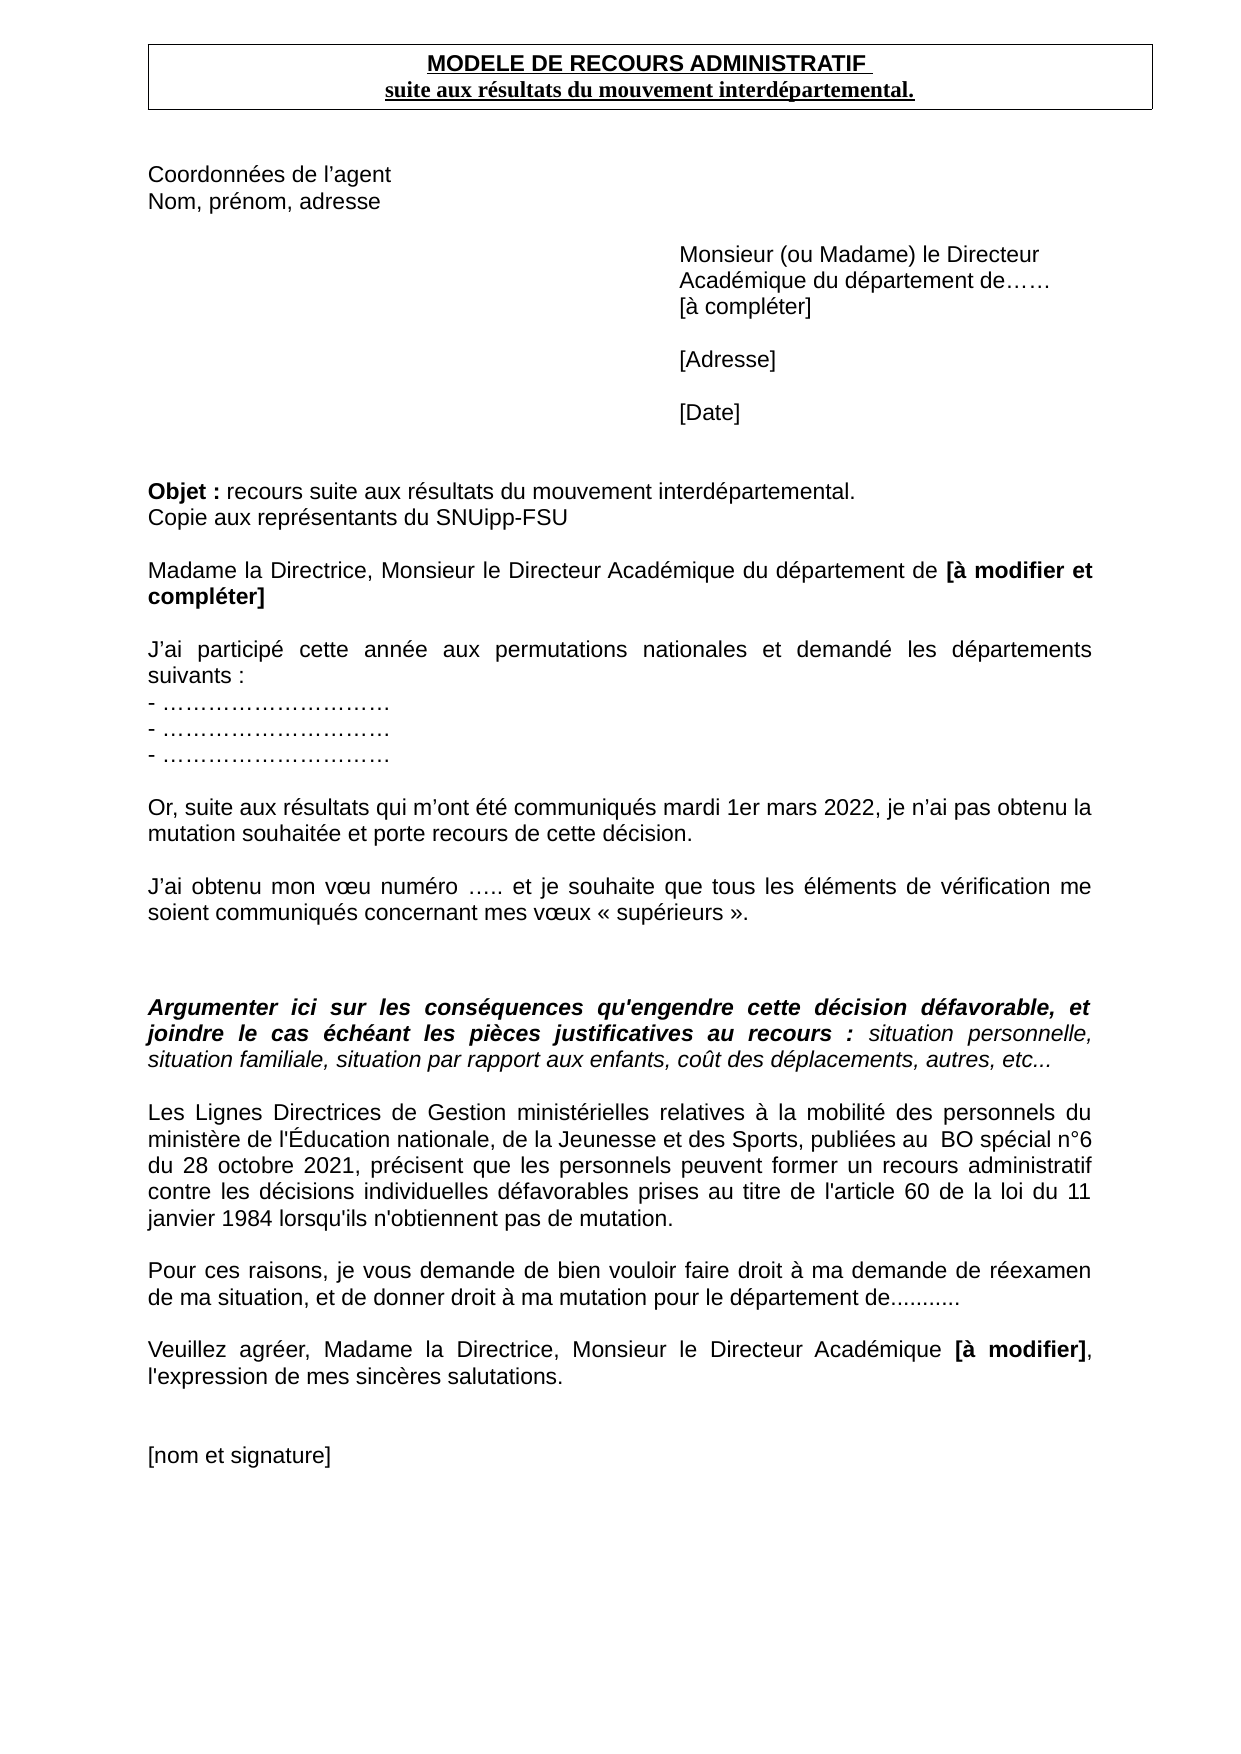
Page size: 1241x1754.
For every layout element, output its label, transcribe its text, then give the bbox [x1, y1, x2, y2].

text [Adresse] [679, 346, 1093, 372]
text - ………………………… [148, 741, 1093, 768]
text Les Lignes Directrices de Gestion ministérielles relatives à la mobilité des personnels du ministère de l'Éducation nationale, de la Jeunesse et des Sports, publiées au BO spécial n°6 du 28 octobre 2021, précisent que les personnels peuvent former un recours administratif contre les décisions individuelles défavorables prises au titre de l'article 60 de la loi du 11 janvier 1984 lorsqu'ils n'obtiennent pas de mutation. [148, 1099, 1093, 1231]
text Argumenter ici sur les conséquences qu'engendre cette décision défavorable, et joindre le cas échéant les pièces justificatives au recours : situation personnelle, situation familiale, situation par rapport aux enfants, coût des déplacements, autres, etc... [148, 994, 1093, 1073]
text J’ai participé cette année aux permutations nationales et demandé les départements suivants : [148, 636, 1093, 688]
text Or, suite aux résultats qui m’ont été communiqués mardi 1er mars 2022, je n’ai pas obtenu la mutation souhaitée et porte recours de cette décision. [148, 794, 1093, 847]
text Nom, prénom, adresse [148, 188, 1093, 214]
table_header MODELE DE RECOURS ADMINISTRATIF suite aux résultats du mouvement interdépartemental. [149, 45, 1152, 109]
text - ………………………… [148, 688, 1093, 715]
text Objet : recours suite aux résultats du mouvement interdépartemental. [148, 478, 1093, 504]
text Copie aux représentants du SNUipp-FSU [148, 504, 1093, 530]
text Monsieur (ou Madame) le Directeur Académique du département de…… [679, 241, 1093, 293]
text Veuillez agréer, Madame la Directrice, Monsieur le Directeur Académique [à modifier], l'expression de mes sincères salutations. [148, 1336, 1093, 1389]
text Pour ces raisons, je vous demande de bien vouloir faire droit à ma demande de réexamen de ma situation, et de donner droit à ma mutation pour le département de........... [148, 1257, 1093, 1310]
text [à compléter] [679, 293, 1093, 319]
text Madame la Directrice, Monsieur le Directeur Académique du département de [à modifier et compléter] [148, 557, 1093, 609]
list J’ai obtenu mon vœu numéro ….. et je souhaite que tous les éléments de vérification me soient communiqués concernant mes vœux « supérieurs ». [148, 873, 1093, 926]
text [nom et signature] [148, 1442, 1093, 1468]
text [Date] [679, 399, 1093, 425]
text - ………………………… [148, 715, 1093, 741]
text Coordonnées de l’agent [148, 161, 1093, 188]
